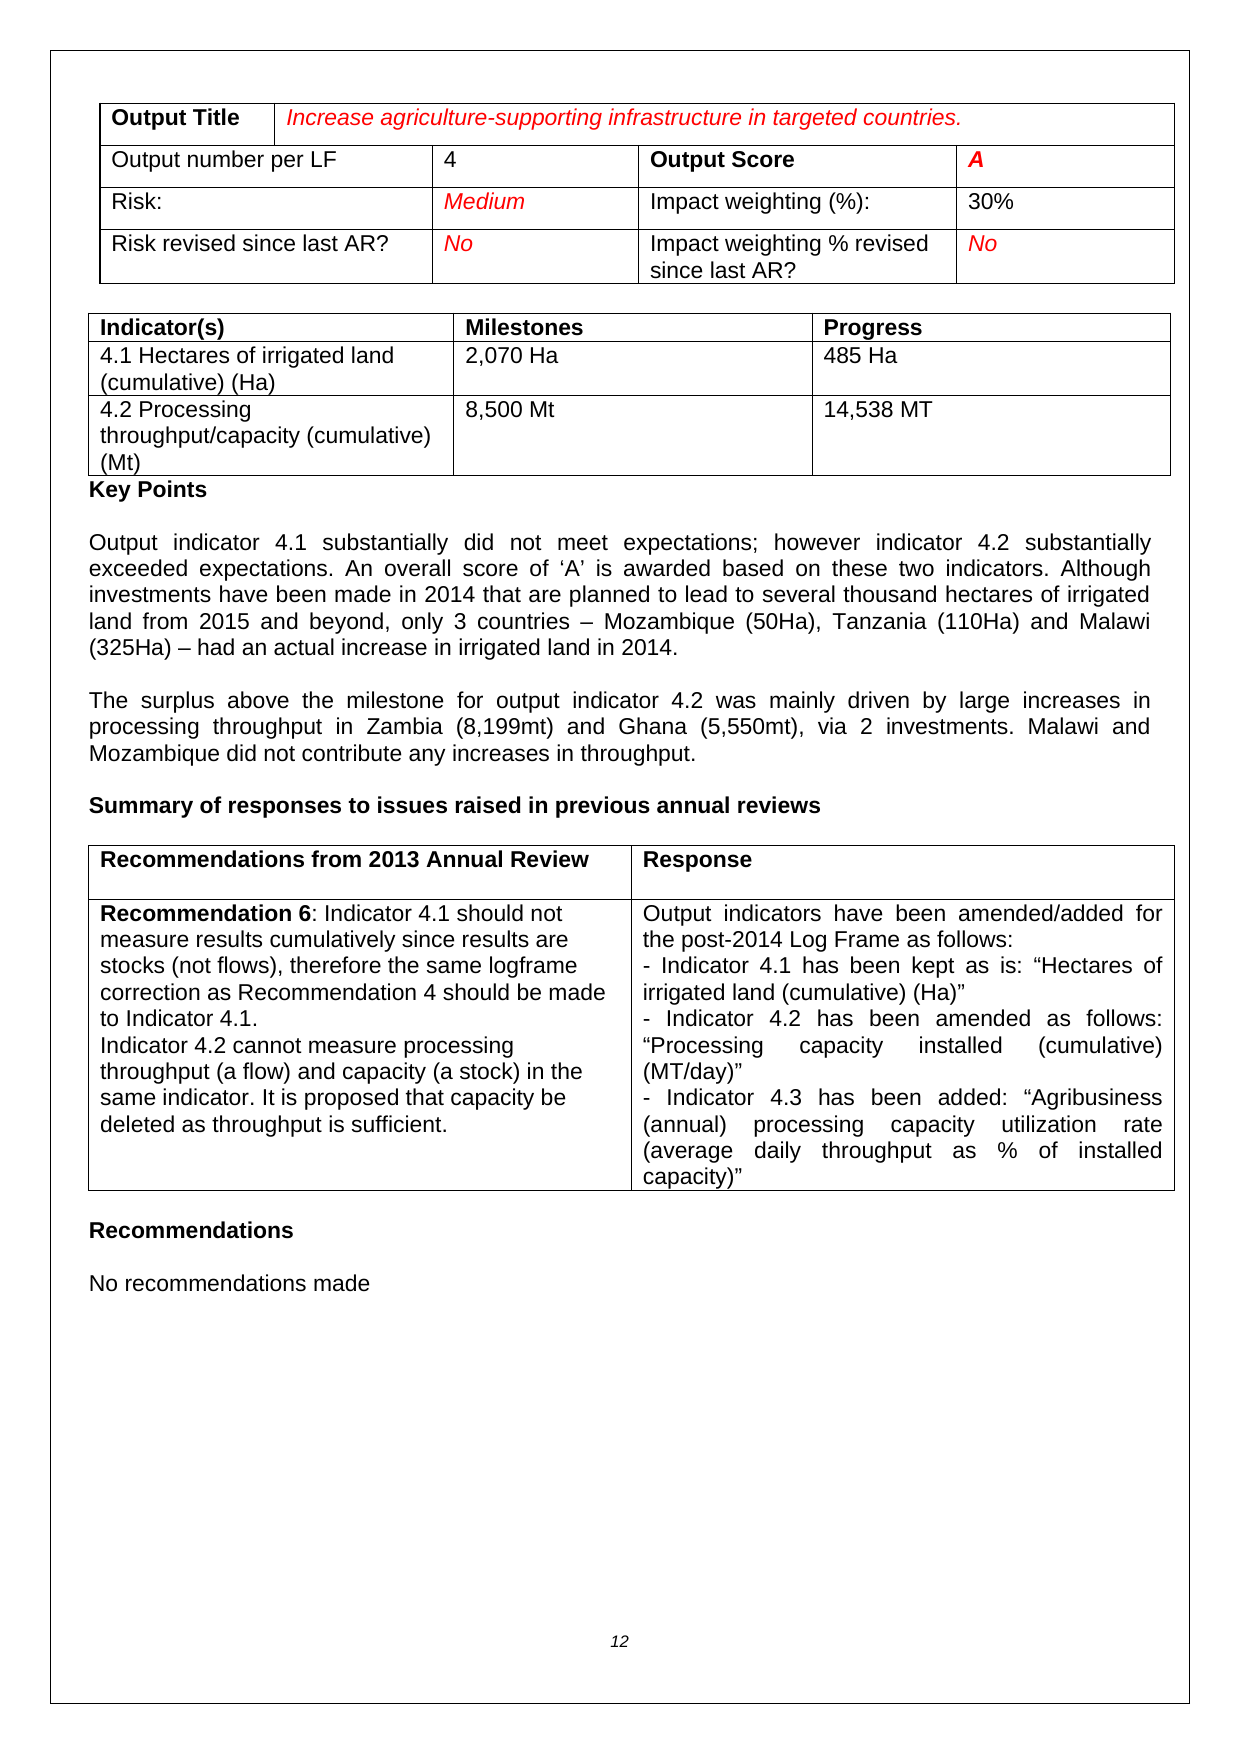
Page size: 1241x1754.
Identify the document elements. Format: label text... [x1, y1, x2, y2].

table_cell 485 Ha [813, 342, 1170, 395]
text The surplus above the milestone for output indicator 4.2 was mainly driven by large increases in processing throughput in Zambia (8,199mt) and Ghana (5,550mt), via 2 investments. Malawi and Mozambique did not contribute any increases in throughput. [89, 687, 1152, 766]
table_cell 30% [957, 188, 1174, 229]
text Key Points [89, 476, 1152, 502]
text Summary of responses to issues raised in previous annual reviews [89, 792, 1152, 819]
table_cell Output number per LF [101, 146, 432, 187]
table_cell Impact weighting % revised since last AR? [639, 230, 956, 283]
table_cell 2,070 Ha [454, 342, 812, 395]
table_cell 8,500 Mt [454, 396, 812, 475]
table_cell Impact weighting (%): [639, 188, 956, 229]
text Recommendations [89, 1217, 1152, 1243]
table_cell A [957, 146, 1174, 187]
table_header Increase agriculture-supporting infrastructure in targeted countries. [275, 104, 1174, 145]
table_cell Risk: [101, 188, 432, 229]
table_header Progress [813, 314, 1170, 341]
table_header Milestones [454, 314, 812, 341]
table_header Indicator(s) [89, 314, 453, 341]
table_cell Output Score [639, 146, 956, 187]
text No recommendations made [89, 1270, 1152, 1296]
table_cell Output indicators have been amended/added for the post-2014 Log Frame as follows: - Indicator 4.1 has been kept as is: “Hectares of irrigated land (cumulative) (Ha)” - Indicator 4.2 has been amended as follows: “Processing capacity installed (cumulative) (MT/day)” - Indicator 4.3 has been added: “Agribusiness (annual) processing capacity utilization rate (average daily throughput as % of installed capacity)” [632, 900, 1174, 1190]
table_cell Risk revised since last AR? [101, 230, 432, 283]
table_cell No [433, 230, 638, 283]
table_header Output Title [101, 104, 274, 145]
table_cell Recommendation 6: Indicator 4.1 should not measure results cumulatively since results are stocks (not flows), therefore the same logframe correction as Recommendation 4 should be made to Indicator 4.1. Indicator 4.2 cannot measure processing throughput (a flow) and capacity (a stock) in the same indicator. It is proposed that capacity be deleted as throughput is sufficient. [89, 900, 631, 1190]
table_header Response [632, 846, 1174, 899]
table_cell 4.1 Hectares of irrigated land (cumulative) (Ha) [89, 342, 453, 395]
text Output indicator 4.1 substantially did not meet expectations; however indicator 4.2 substantially exceeded expectations. An overall score of ‘A’ is awarded based on these two indicators. Although investments have been made in 2014 that are planned to lead to several thousand hectares of irrigated land from 2015 and beyond, only 3 countries – Mozambique (50Ha), Tanzania (110Ha) and Malawi (325Ha) – had an actual increase in irrigated land in 2014. [89, 529, 1152, 661]
table_cell No [957, 230, 1174, 283]
table_cell Medium [433, 188, 638, 229]
table_cell 4.2 Processing throughput/capacity (cumulative) (Mt) [89, 396, 453, 475]
table_cell 14,538 MT [813, 396, 1170, 475]
table_header Recommendations from 2013 Annual Review [89, 846, 631, 899]
table_cell 4 [433, 146, 638, 187]
